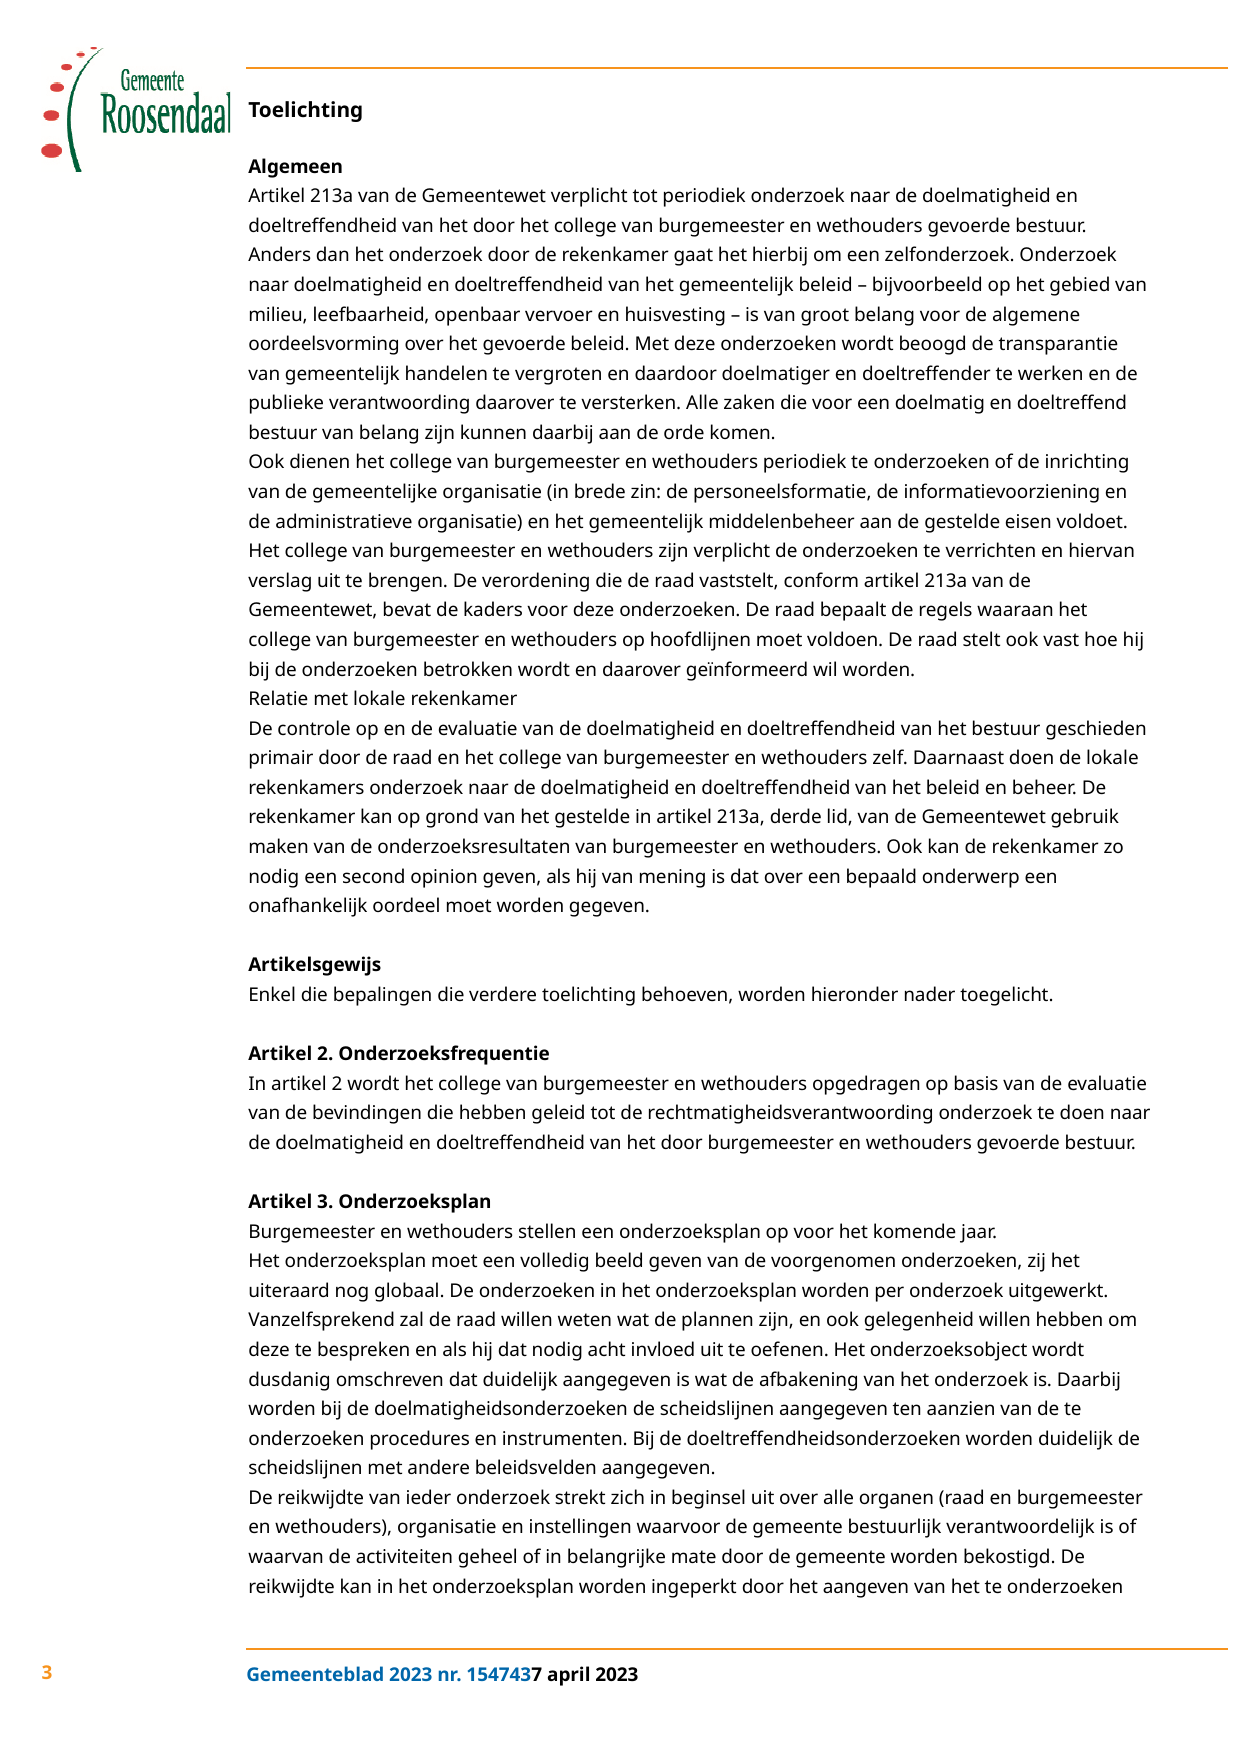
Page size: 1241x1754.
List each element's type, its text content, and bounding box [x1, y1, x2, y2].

text Enkel die bepalingen die verdere toelichting behoeven, worden hieronder nader toegelicht. [248, 981, 1152, 1007]
text Ook dienen het college van burgemeester en wethouders periodiek te onderzoeken of de inrichting van de gemeentelijke organisatie (in brede zin: de personeelsformatie, de informatievoorziening en de administratieve organisatie) en het gemeentelijk middelenbeheer aan de gestelde eisen voldoet. [248, 449, 1152, 534]
text Burgemeester en wethouders stellen een onderzoeksplan op voor het komende jaar. [248, 1218, 1152, 1244]
text Toelichting [248, 95, 1152, 123]
text In artikel 2 wordt het college van burgemeester en wethouders opgedragen op basis van de evaluatie van de bevindingen die hebben geleid tot de rechtmatigheidsverantwoording onderzoek te doen naar de doelmatigheid en doeltreffendheid van het door burgemeester en wethouders gevoerde bestuur. [248, 1070, 1152, 1155]
picture [41, 47, 231, 172]
text Artikel 2. Onderzoeksfrequentie [248, 1040, 1152, 1066]
text Artikelsgewijs [248, 952, 1152, 977]
text De reikwijdte van ieder onderzoek strekt zich in beginsel uit over alle organen (raad en burgemeester en wethouders), organisatie en instellingen waarvoor de gemeente bestuurlijk verantwoordelijk is of waarvan de activiteiten geheel of in belangrijke mate door de gemeente worden bekostigd. De reikwijdte kan in het onderzoeksplan worden ingeperkt door het aangeven van het te onderzoeken [248, 1484, 1152, 1599]
text Het college van burgemeester en wethouders zijn verplicht de onderzoeken te verrichten en hiervan verslag uit te brengen. De verordening die de raad vaststelt, conform artikel 213a van de Gemeentewet, bevat de kaders voor deze onderzoeken. De raad bepaalt de regels waaraan het college van burgemeester en wethouders op hoofdlijnen moet voldoen. De raad stelt ook vast hoe hij bij de onderzoeken betrokken wordt en daarover geïnformeerd wil worden. [248, 537, 1152, 682]
text Artikel 3. Onderzoeksplan [248, 1188, 1152, 1214]
text Relatie met lokale rekenkamer [248, 685, 1152, 711]
text Vanzelfsprekend zal de raad willen weten wat de plannen zijn, en ook gelegenheid willen hebben om deze te bespreken en als hij dat nodig acht invloed uit te oefenen. Het onderzoeksobject wordt dusdanig omschreven dat duidelijk aangegeven is wat de afbakening van het onderzoek is. Daarbij worden bij de doelmatigheidsonderzoeken de scheidslijnen aangegeven ten aanzien van de te onderzoeken procedures en instrumenten. Bij de doeltreffendheidsonderzoeken worden duidelijk de scheidslijnen met andere beleidsvelden aangegeven. [248, 1307, 1152, 1480]
text Artikel 213a van de Gemeentewet verplicht tot periodiek onderzoek naar de doelmatigheid en doeltreffendheid van het door het college van burgemeester en wethouders gevoerde bestuur. Anders dan het onderzoek door de rekenkamer gaat het hierbij om een zelfonderzoek. Onderzoek naar doelmatigheid en doeltreffendheid van het gemeentelijk beleid – bijvoorbeeld op het gebied van milieu, leefbaarheid, openbaar vervoer en huisvesting – is van groot belang voor de algemene oordeelsvorming over het gevoerde beleid. Met deze onderzoeken wordt beoogd de transparantie van gemeentelijk handelen te vergroten en daardoor doelmatiger en doeltreffender te werken en de publieke verantwoording daarover te versterken. Alle zaken die voor een doelmatig en doeltreffend bestuur van belang zijn kunnen daarbij aan de orde komen. [248, 182, 1152, 445]
text Het onderzoeksplan moet een volledig beeld geven van de voorgenomen onderzoeken, zij het uiteraard nog globaal. De onderzoeken in het onderzoeksplan worden per onderzoek uitgewerkt. [248, 1247, 1152, 1303]
text Algemeen [248, 153, 1152, 179]
text De controle op en de evaluatie van de doelmatigheid en doeltreffendheid van het bestuur geschieden primair door de raad en het college van burgemeester en wethouders zelf. Daarnaast doen de lokale rekenkamers onderzoek naar de doelmatigheid en doeltreffendheid van het beleid en beheer. De rekenkamer kan op grond van het gestelde in artikel 213a, derde lid, van de Gemeentewet gebruik maken van de onderzoeksresultaten van burgemeester en wethouders. Ook kan de rekenkamer zo nodig een second opinion geven, als hij van mening is dat over een bepaald onderwerp een onafhankelijk oordeel moet worden gegeven. [248, 715, 1152, 918]
